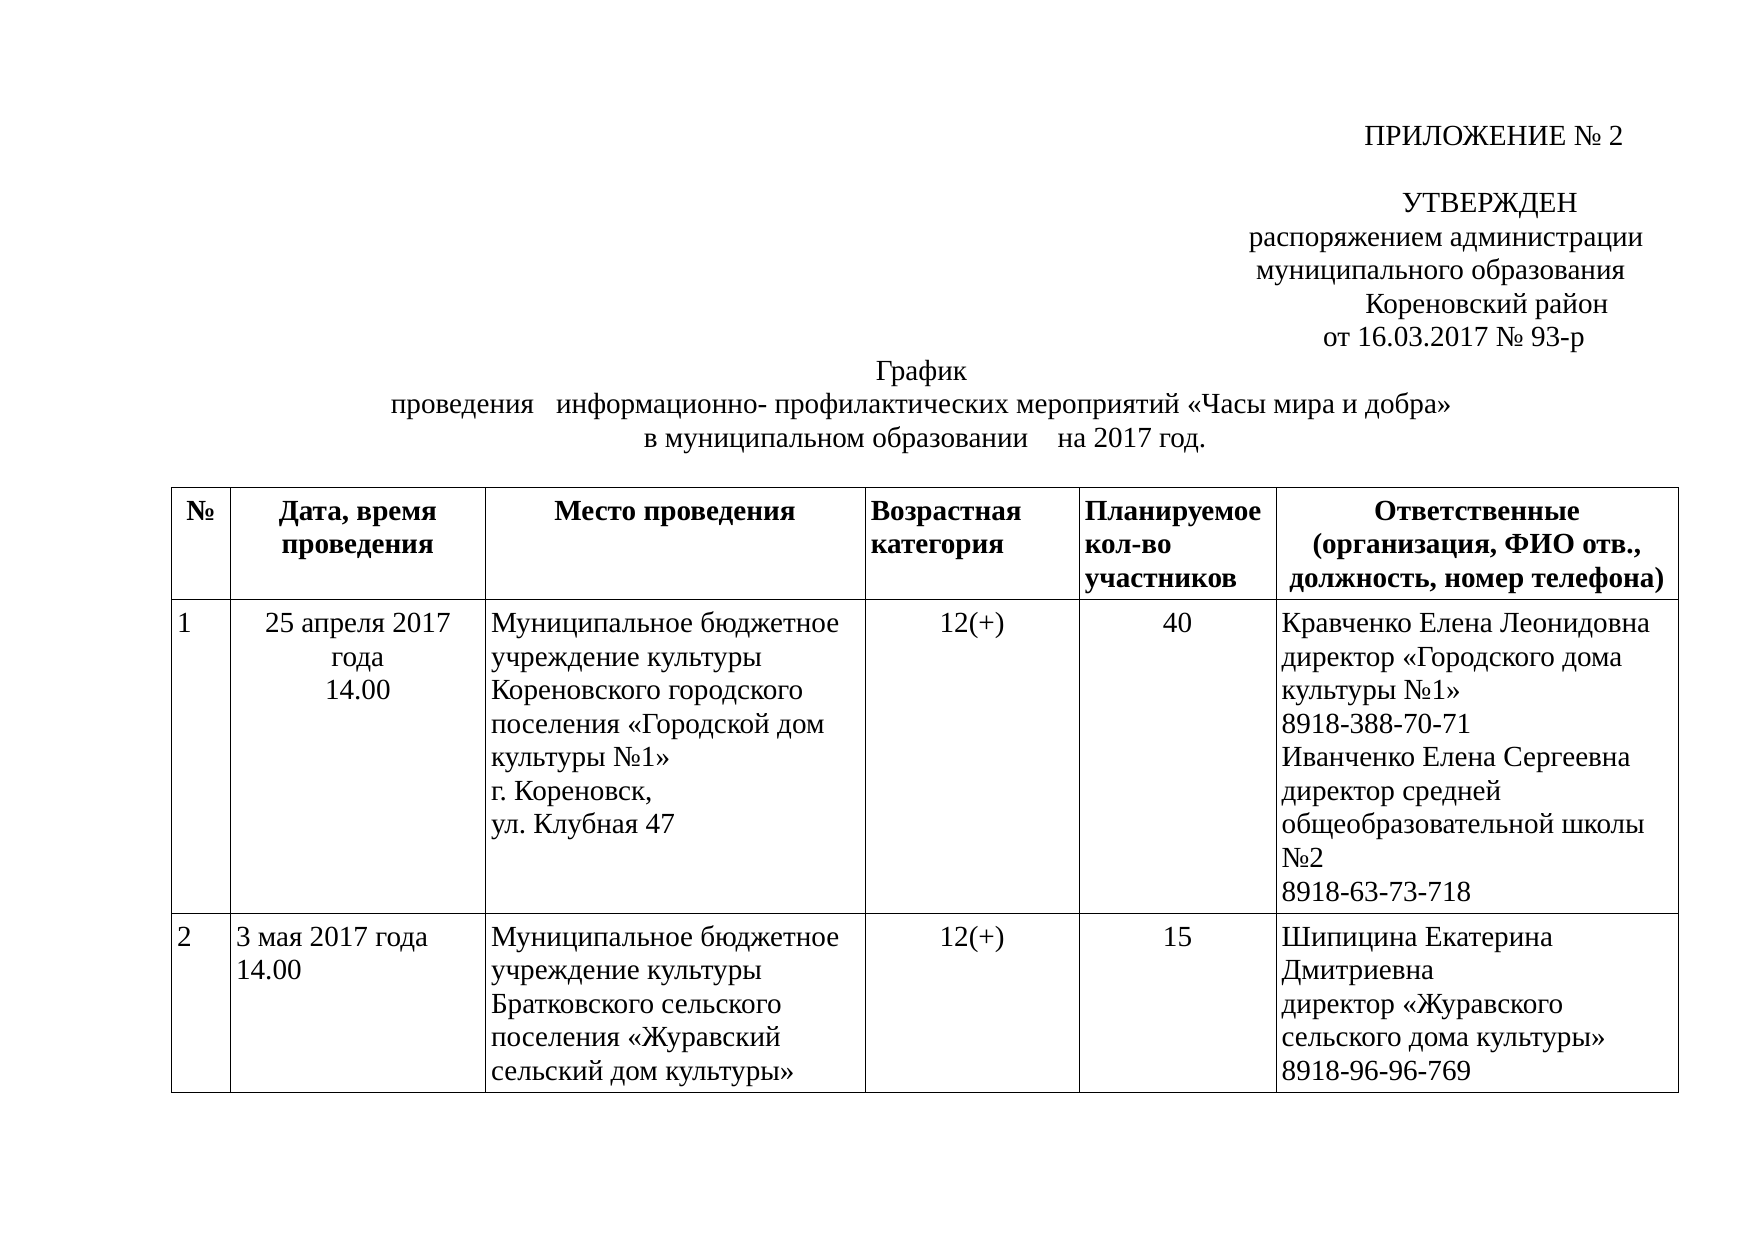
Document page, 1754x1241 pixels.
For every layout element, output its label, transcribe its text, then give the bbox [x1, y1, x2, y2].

text График [177, 353, 1665, 386]
table_cell 2 [172, 914, 230, 1092]
text ПРИЛОЖЕНИЕ № 2 [177, 118, 1665, 152]
table_cell Кравченко Елена Леонидовна директор «Городского дома культуры №1» 8918-388-70-71 Иванченко Елена Сергеевна директор средней общеобразовательной школы №2 8918-63-73-718 [1277, 600, 1678, 913]
table_cell 1 [172, 600, 230, 913]
table_cell Муниципальное бюджетное учреждение культуры Братковского сельского поселения «Журавский сельский дом культуры» [486, 914, 865, 1092]
text УТВЕРЖДЕН [767, 185, 1665, 219]
table_cell 15 [1080, 914, 1276, 1092]
text Кореновский район [767, 286, 1665, 319]
table_cell 12(+) [866, 914, 1079, 1092]
table_header Дата, время проведения [231, 488, 485, 599]
table_header Ответственные (организация, ФИО отв., должность, номер телефона) [1277, 488, 1678, 599]
table_header Место проведения [486, 488, 865, 599]
table_cell Шипицина Екатерина Дмитриевна директор «Журавского сельского дома культуры» 8918-96-96-769 [1277, 914, 1678, 1092]
table_header Планируемое кол-во участников [1080, 488, 1276, 599]
text от 16.03.2017 № 93-р [177, 319, 1665, 353]
table_cell 12(+) [866, 600, 1079, 913]
text муниципального образования [767, 252, 1665, 286]
table_cell 25 апреля 2017 года 14.00 [231, 600, 485, 913]
text распоряжением администрации [767, 219, 1665, 252]
table_cell 40 [1080, 600, 1276, 913]
table_cell Муниципальное бюджетное учреждение культуры Кореновского городского поселения «Городской дом культуры №1» г. Кореновск, ул. Клубная 47 [486, 600, 865, 913]
table_header Возрастная категория [866, 488, 1079, 599]
text проведения информационно- профилактических мероприятий «Часы мира и добра» [177, 386, 1665, 420]
text в муниципальном образовании на 2017 год. [177, 420, 1665, 453]
table_cell 3 мая 2017 года 14.00 [231, 914, 485, 1092]
table_header № [172, 488, 230, 599]
